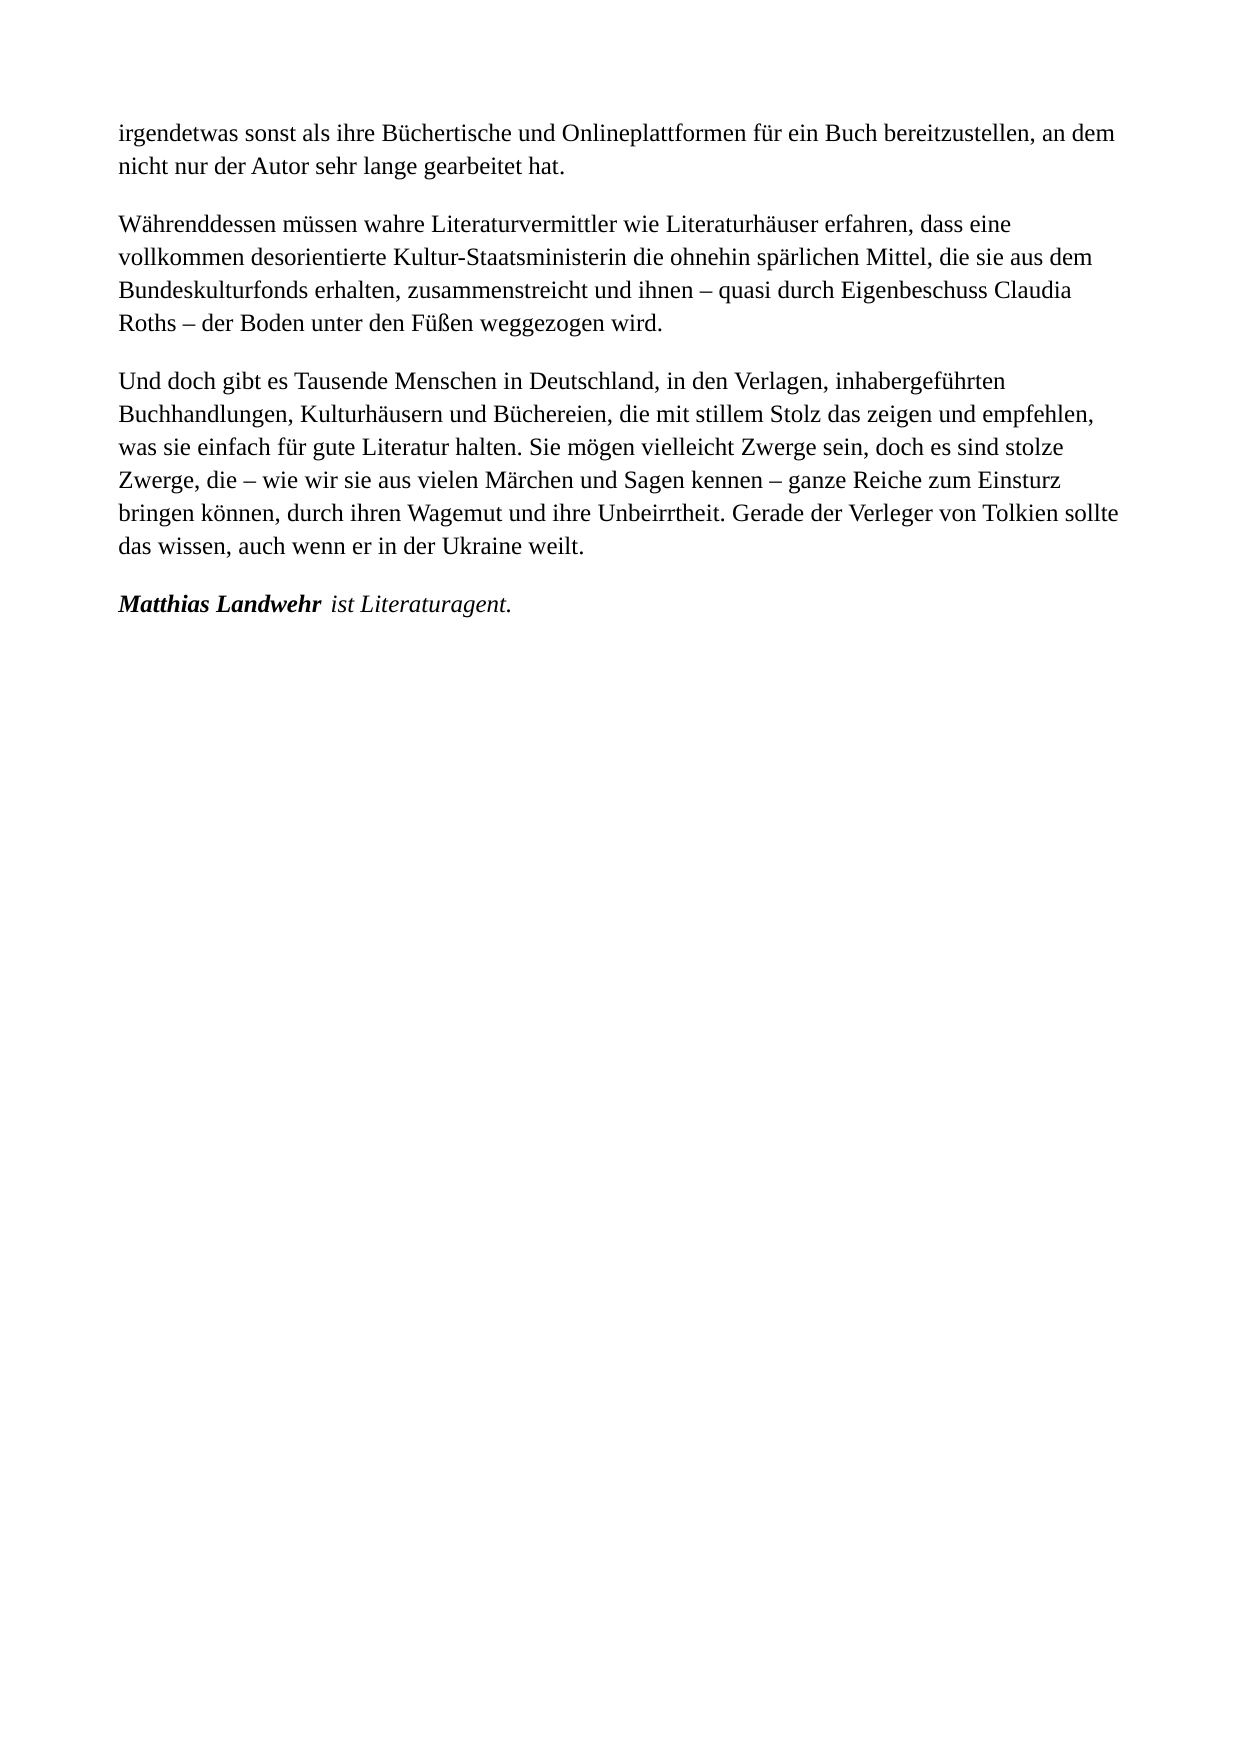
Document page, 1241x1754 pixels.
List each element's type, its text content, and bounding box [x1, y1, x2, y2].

text Matthias Landwehr ist Literaturagent. [118, 589, 1122, 618]
text Währenddessen müssen wahre Literaturvermittler wie Literaturhäuser erfahren, dass eine vollkommen desorientierte Kultur-Staatsministerin die ohnehin spärlichen Mittel, die sie aus dem Bundeskulturfonds erhalten, zusammenstreicht und ihnen – quasi durch Eigenbeschuss Claudia Roths – der Boden unter den Füßen weggezogen wird. [118, 209, 1122, 337]
text irgendetwas sonst als ihre Büchertische und Onlineplattformen für ein Buch bereitzustellen, an dem nicht nur der Autor sehr lange gearbeitet hat. [118, 118, 1122, 180]
text Und doch gibt es Tausende Menschen in Deutschland, in den Verlagen, inhabergeführten Buchhandlungen, Kulturhäusern und Büchereien, die mit stillem Stolz das zeigen und empfehlen, was sie einfach für gute Literatur halten. Sie mögen vielleicht Zwerge sein, doch es sind stolze Zwerge, die – wie wir sie aus vielen Märchen und Sagen kennen – ganze Reiche zum Einsturz bringen können, durch ihren Wagemut und ihre Unbeirrtheit. Gerade der Verleger von Tolkien sollte das wissen, auch wenn er in der Ukraine weilt. [118, 366, 1122, 560]
